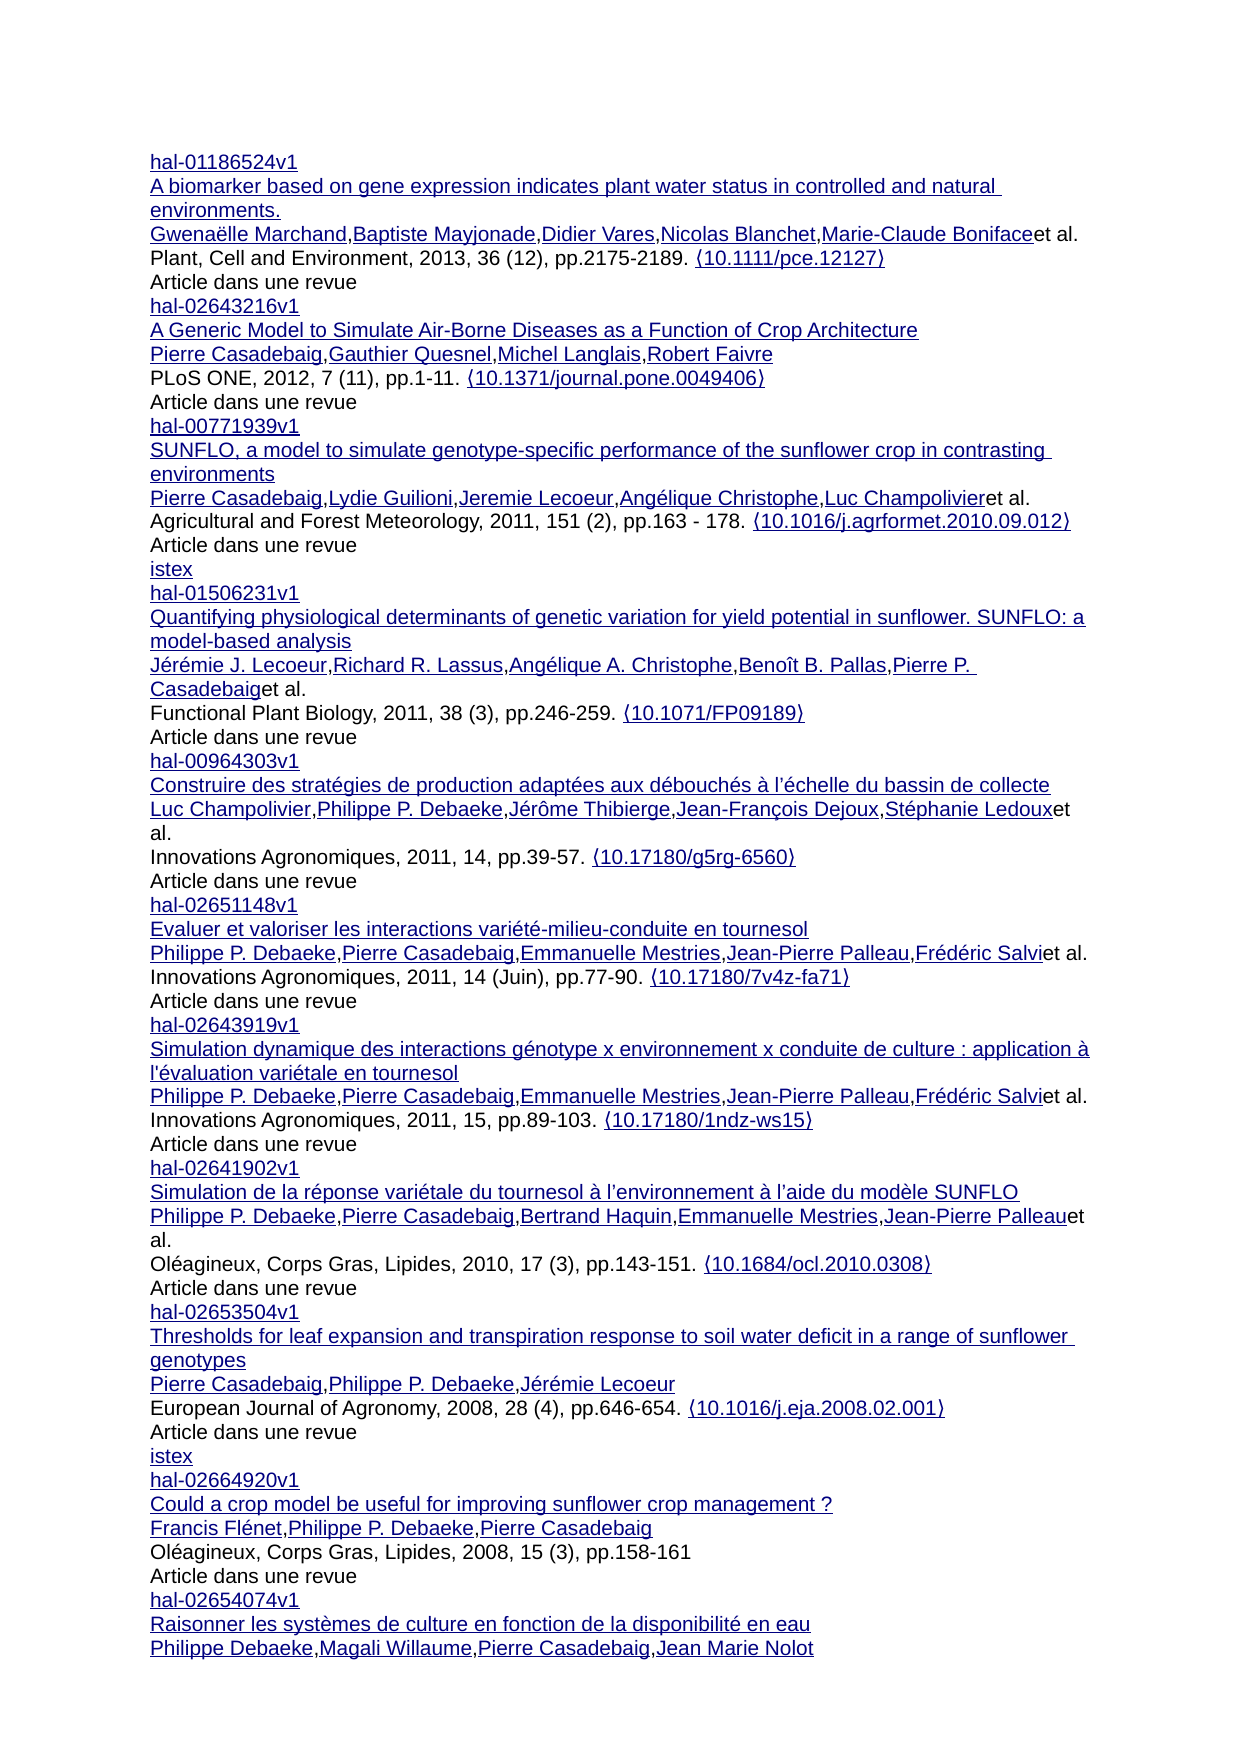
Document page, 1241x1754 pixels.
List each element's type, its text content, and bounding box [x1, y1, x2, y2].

table_cell Quantifying physiological determinants of genetic variation for yield potential in sunflower. SUNFLO: a model-based analysis Jérémie J. Lecoeur,Richard R. Lassus,Angélique A. Christophe,Benoît B. Pallas,Pierre P. Casadebaiget al. Functional Plant Biology, 2011, 38 (3), pp.246-259. ⟨10.1071/FP09189⟩ Article dans une revue hal-00964303v1 [150, 605, 1090, 773]
table_cell hal-01186524v1 [150, 150, 1090, 174]
table_cell A biomarker based on gene expression indicates plant water status in controlled and natural environments. Gwenaëlle Marchand,Baptiste Mayjonade,Didier Vares,Nicolas Blanchet,Marie-Claude Bonifaceet al. Plant, Cell and Environment, 2013, 36 (12), pp.2175-2189. ⟨10.1111/pce.12127⟩ Article dans une revue hal-02643216v1 [150, 174, 1090, 318]
table_cell SUNFLO, a model to simulate genotype-specific performance of the sunflower crop in contrasting environments Pierre Casadebaig,Lydie Guilioni,Jeremie Lecoeur,Angélique Christophe,Luc Champolivieret al. Agricultural and Forest Meteorology, 2011, 151 (2), pp.163 - 178. ⟨10.1016/j.agrformet.2010.09.012⟩ Article dans une revue istex hal-01506231v1 [150, 438, 1090, 605]
table_cell Thresholds for leaf expansion and transpiration response to soil water deficit in a range of sunflower genotypes Pierre Casadebaig,Philippe P. Debaeke,Jérémie Lecoeur European Journal of Agronomy, 2008, 28 (4), pp.646-654. ⟨10.1016/j.eja.2008.02.001⟩ Article dans une revue istex hal-02664920v1 [150, 1324, 1090, 1492]
table_cell Simulation dynamique des interactions génotype x environnement x conduite de culture : application à [150, 1036, 1090, 1057]
table_cell Construire des stratégies de production adaptées aux débouchés à l’échelle du bassin de collecte Luc Champolivier,Philippe P. Debaeke,Jérôme Thibierge,Jean-François Dejoux,Stéphanie Ledouxet al. Innovations Agronomiques, 2011, 14, pp.39-57. ⟨10.17180/g5rg-6560⟩ Article dans une revue hal-02651148v1 [150, 773, 1090, 917]
table_cell Evaluer et valoriser les interactions variété-milieu-conduite en tournesol Philippe P. Debaeke,Pierre Casadebaig,Emmanuelle Mestries,Jean-Pierre Palleau,Frédéric Salviet al. Innovations Agronomiques, 2011, 14 (Juin), pp.77-90. ⟨10.17180/7v4z-fa71⟩ Article dans une revue hal-02643919v1 [150, 917, 1090, 1036]
table_cell Could a crop model be useful for improving sunflower crop management ? Francis Flénet,Philippe P. Debaeke,Pierre Casadebaig Oléagineux, Corps Gras, Lipides, 2008, 15 (3), pp.158-161 Article dans une revue hal-02654074v1 [150, 1492, 1090, 1611]
table_cell Raisonner les systèmes de culture en fonction de la disponibilité en eau Philippe Debaeke,Magali Willaume,Pierre Casadebaig,Jean Marie Nolot [150, 1611, 1090, 1659]
table_cell A Generic Model to Simulate Air-Borne Diseases as a Function of Crop Architecture Pierre Casadebaig,Gauthier Quesnel,Michel Langlais,Robert Faivre PLoS ONE, 2012, 7 (11), pp.1-11. ⟨10.1371/journal.pone.0049406⟩ Article dans une revue hal-00771939v1 [150, 318, 1090, 437]
table_cell l'évaluation variétale en tournesol Philippe P. Debaeke,Pierre Casadebaig,Emmanuelle Mestries,Jean-Pierre Palleau,Frédéric Salviet al. Innovations Agronomiques, 2011, 15, pp.89-103. ⟨10.17180/1ndz-ws15⟩ Article dans une revue hal-02641902v1 [150, 1058, 1090, 1180]
table_cell Simulation de la réponse variétale du tournesol à l’environnement à l’aide du modèle SUNFLO Philippe P. Debaeke,Pierre Casadebaig,Bertrand Haquin,Emmanuelle Mestries,Jean-Pierre Palleauet al. Oléagineux, Corps Gras, Lipides, 2010, 17 (3), pp.143-151. ⟨10.1684/ocl.2010.0308⟩ Article dans une revue hal-02653504v1 [150, 1180, 1090, 1324]
